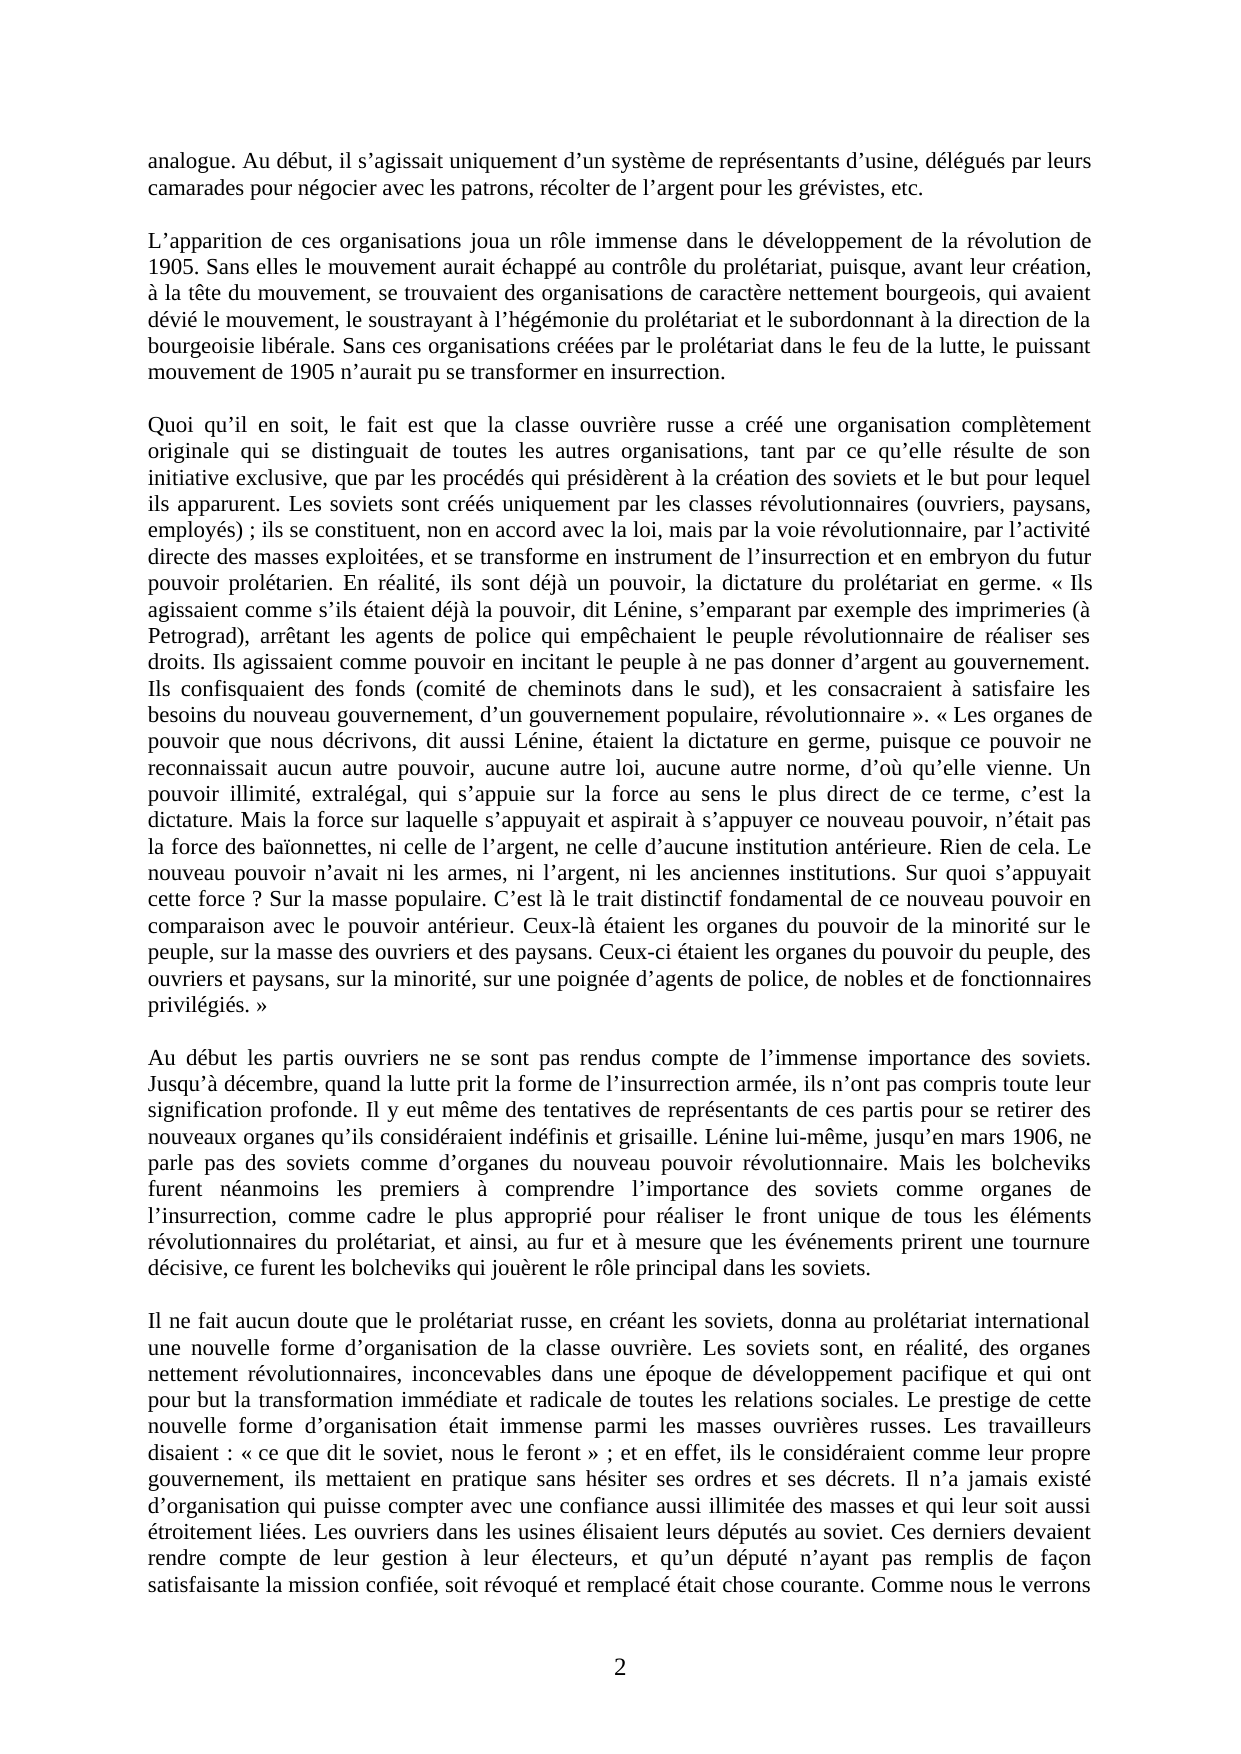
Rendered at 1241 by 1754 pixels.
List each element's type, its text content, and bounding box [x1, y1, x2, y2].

text analogue. Au début, il s’agissait uniquement d’un système de représentants d’usine, délégués par leurs camarades pour négocier avec les patrons, récolter de l’argent pour les grévistes, etc. [148, 148, 1093, 200]
text L’apparition de ces organisations joua un rôle immense dans le développement de la révolution de 1905. Sans elles le mouvement aurait échappé au contrôle du prolétariat, puisque, avant leur création, à la tête du mouvement, se trouvaient des organisations de caractère nettement bourgeois, qui avaient dévié le mouvement, le soustrayant à l’hégémonie du prolétariat et le subordonnant à la direction de la bourgeoisie libérale. Sans ces organisations créées par le prolétariat dans le feu de la lutte, le puissant mouvement de 1905 n’aurait pu se transformer en insurrection. [148, 227, 1093, 385]
text Au début les partis ouvriers ne se sont pas rendus compte de l’immense importance des soviets. Jusqu’à décembre, quand la lutte prit la forme de l’insurrection armée, ils n’ont pas compris toute leur signification profonde. Il y eut même des tentatives de représentants de ces partis pour se retirer des nouveaux organes qu’ils considéraient indéfinis et grisaille. Lénine lui-même, jusqu’en mars 1906, ne parle pas des soviets comme d’organes du nouveau pouvoir révolutionnaire. Mais les bolcheviks furent néanmoins les premiers à comprendre l’importance des soviets comme organes de l’insurrection, comme cadre le plus approprié pour réaliser le front unique de tous les éléments révolutionnaires du prolétariat, et ainsi, au fur et à mesure que les événements prirent une tournure décisive, ce furent les bolcheviks qui jouèrent le rôle principal dans les soviets. [148, 1044, 1093, 1281]
text Il ne fait aucun doute que le prolétariat russe, en créant les soviets, donna au prolétariat international une nouvelle forme d’organisation de la classe ouvrière. Les soviets sont, en réalité, des organes nettement révolutionnaires, inconcevables dans une époque de développement pacifique et qui ont pour but la transformation immédiate et radicale de toutes les relations sociales. Le prestige de cette nouvelle forme d’organisation était immense parmi les masses ouvrières russes. Les travailleurs disaient : « ce que dit le soviet, nous le feront » ; et en effet, ils le considéraient comme leur propre gouvernement, ils mettaient en pratique sans hésiter ses ordres et ses décrets. Il n’a jamais existé d’organisation qui puisse compter avec une confiance aussi illimitée des masses et qui leur soit aussi étroitement liées. Les ouvriers dans les usines élisaient leurs députés au soviet. Ces derniers devaient rendre compte de leur gestion à leur électeurs, et qu’un député n’ayant pas remplis de façon satisfaisante la mission confiée, soit révoqué et remplacé était chose courante. Comme nous le verrons [148, 1307, 1093, 1597]
text Quoi qu’il en soit, le fait est que la classe ouvrière russe a créé une organisation complètement originale qui se distinguait de toutes les autres organisations, tant par ce qu’elle résulte de son initiative exclusive, que par les procédés qui présidèrent à la création des soviets et le but pour lequel ils apparurent. Les soviets sont créés uniquement par les classes révolutionnaires (ouvriers, paysans, employés) ; ils se constituent, non en accord avec la loi, mais par la voie révolutionnaire, par l’activité directe des masses exploitées, et se transforme en instrument de l’insurrection et en embryon du futur pouvoir prolétarien. En réalité, ils sont déjà un pouvoir, la dictature du prolétariat en germe. « Ils agissaient comme s’ils étaient déjà la pouvoir, dit Lénine, s’emparant par exemple des imprimeries (à Petrograd), arrêtant les agents de police qui empêchaient le peuple révolutionnaire de réaliser ses droits. Ils agissaient comme pouvoir en incitant le peuple à ne pas donner d’argent au gouvernement. Ils confisquaient des fonds (comité de cheminots dans le sud), et les consacraient à satisfaire les besoins du nouveau gouvernement, d’un gouvernement populaire, révolutionnaire ». « Les organes de pouvoir que nous décrivons, dit aussi Lénine, étaient la dictature en germe, puisque ce pouvoir ne reconnaissait aucun autre pouvoir, aucune autre loi, aucune autre norme, d’où qu’elle vienne. Un pouvoir illimité, extralégal, qui s’appuie sur la force au sens le plus direct de ce terme, c’est la dictature. Mais la force sur laquelle s’appuyait et aspirait à s’appuyer ce nouveau pouvoir, n’était pas la force des baïonnettes, ni celle de l’argent, ne celle d’aucune institution antérieure. Rien de cela. Le nouveau pouvoir n’avait ni les armes, ni l’argent, ni les anciennes institutions. Sur quoi s’appuyait cette force ? Sur la masse populaire. C’est là le trait distinctif fondamental de ce nouveau pouvoir en comparaison avec le pouvoir antérieur. Ceux-là étaient les organes du pouvoir de la minorité sur le peuple, sur la masse des ouvriers et des paysans. Ceux-ci étaient les organes du pouvoir du peuple, des ouvriers et paysans, sur la minorité, sur une poignée d’agents de police, de nobles et de fonctionnaires privilégiés. » [148, 411, 1093, 1017]
